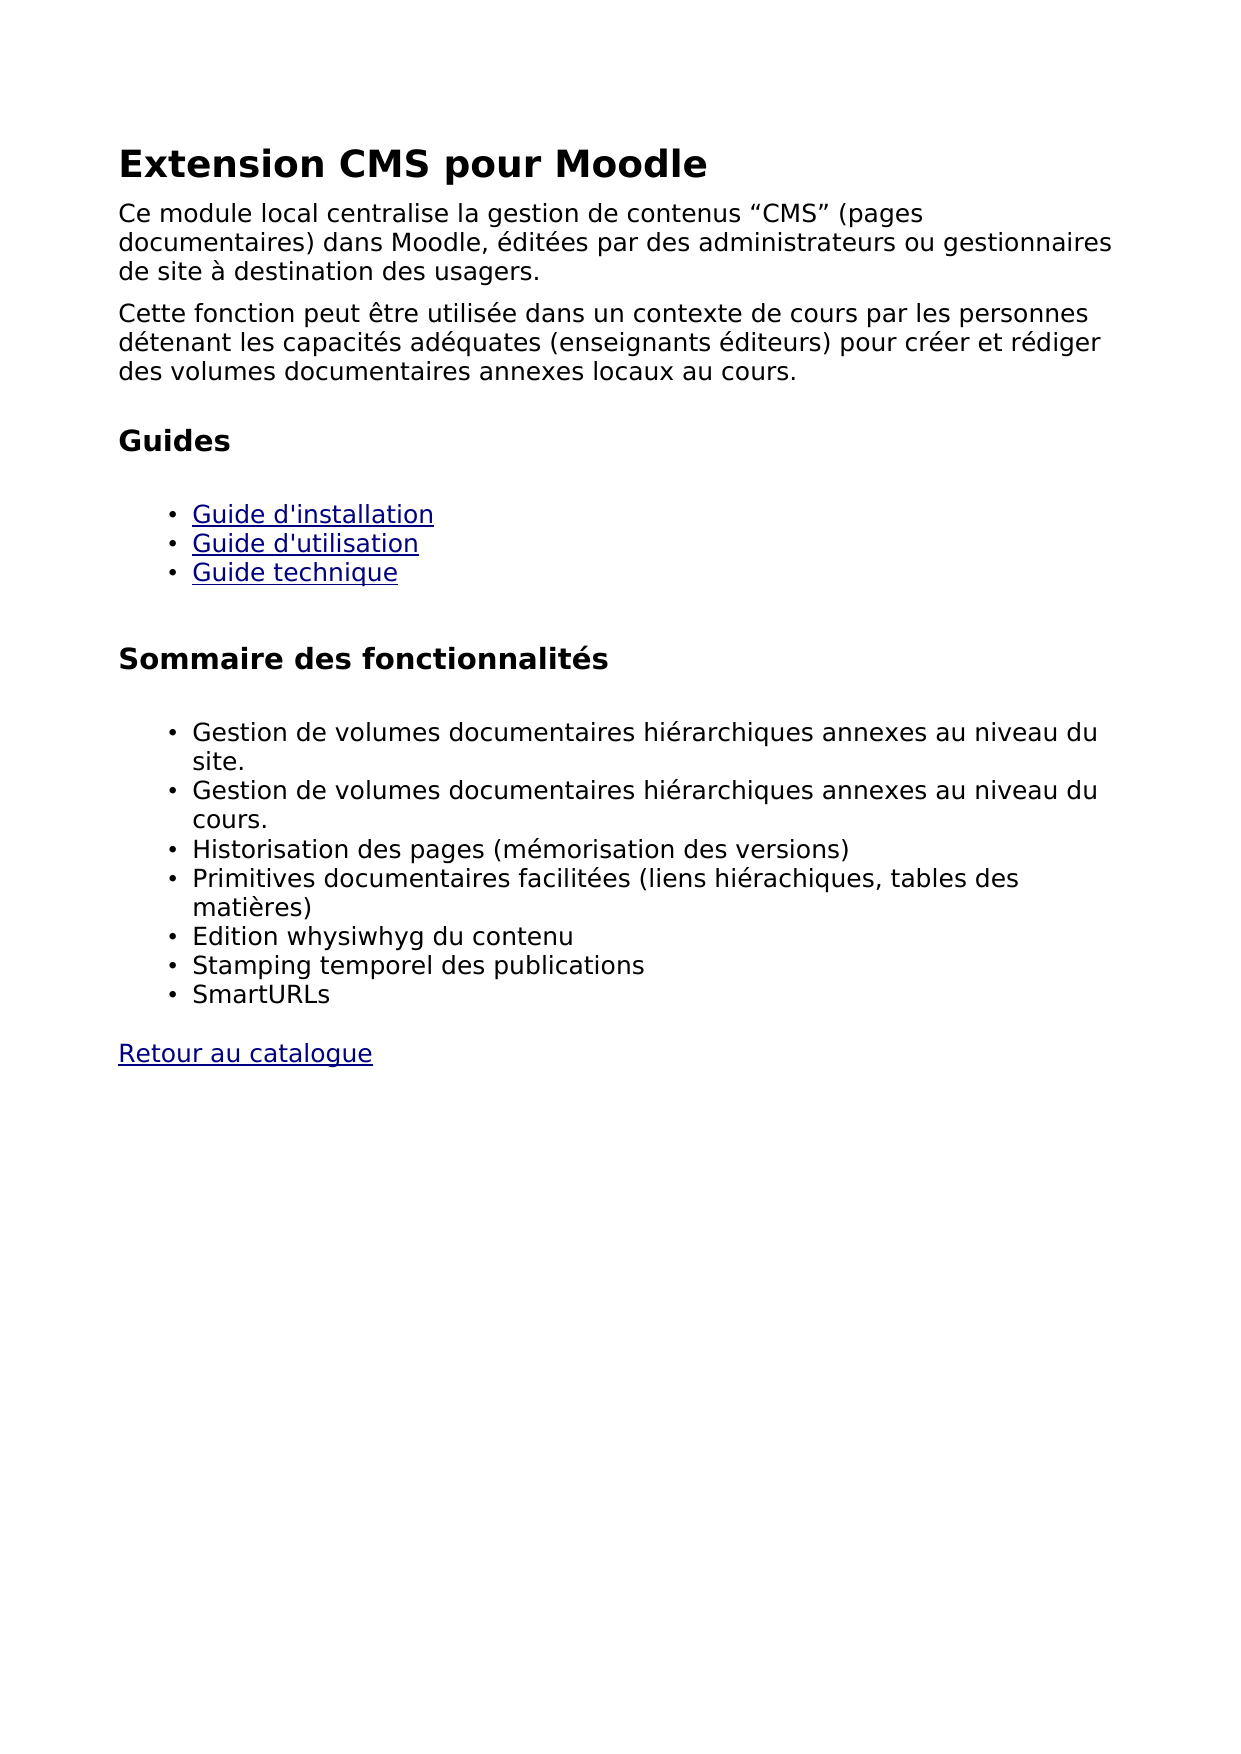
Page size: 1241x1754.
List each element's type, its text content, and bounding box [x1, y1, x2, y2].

subtitle Sommaire des fonctionnalités [118, 642, 1122, 676]
subtitle Guides [118, 424, 1122, 458]
list Primitives documentaires facilitées (liens hiérachiques, tables des matières) [177, 864, 1122, 922]
list Edition whysiwhyg du contenu [177, 922, 1122, 951]
list Gestion de volumes documentaires hiérarchiques annexes au niveau du cours. [177, 776, 1122, 835]
list Gestion de volumes documentaires hiérarchiques annexes au niveau du site. [177, 718, 1122, 776]
list Guide d'utilisation [177, 529, 1122, 558]
list Guide d'installation [177, 500, 1122, 529]
list SmartURLs [177, 981, 1122, 1010]
text Retour au catalogue [118, 1039, 1122, 1068]
list Historisation des pages (mémorisation des versions) [177, 835, 1122, 864]
list Stamping temporel des publications [177, 951, 1122, 981]
text Ce module local centralise la gestion de contenus “CMS” (pages documentaires) dans Moodle, éditées par des administrateurs ou gestionnaires de site à destination des usagers. [118, 199, 1122, 287]
subtitle Extension CMS pour Moodle [118, 143, 1122, 187]
list Guide technique [177, 558, 1122, 588]
text Cette fonction peut être utilisée dans un contexte de cours par les personnes détenant les capacités adéquates (enseignants éditeurs) pour créer et rédiger des volumes documentaires annexes locaux au cours. [118, 299, 1122, 387]
